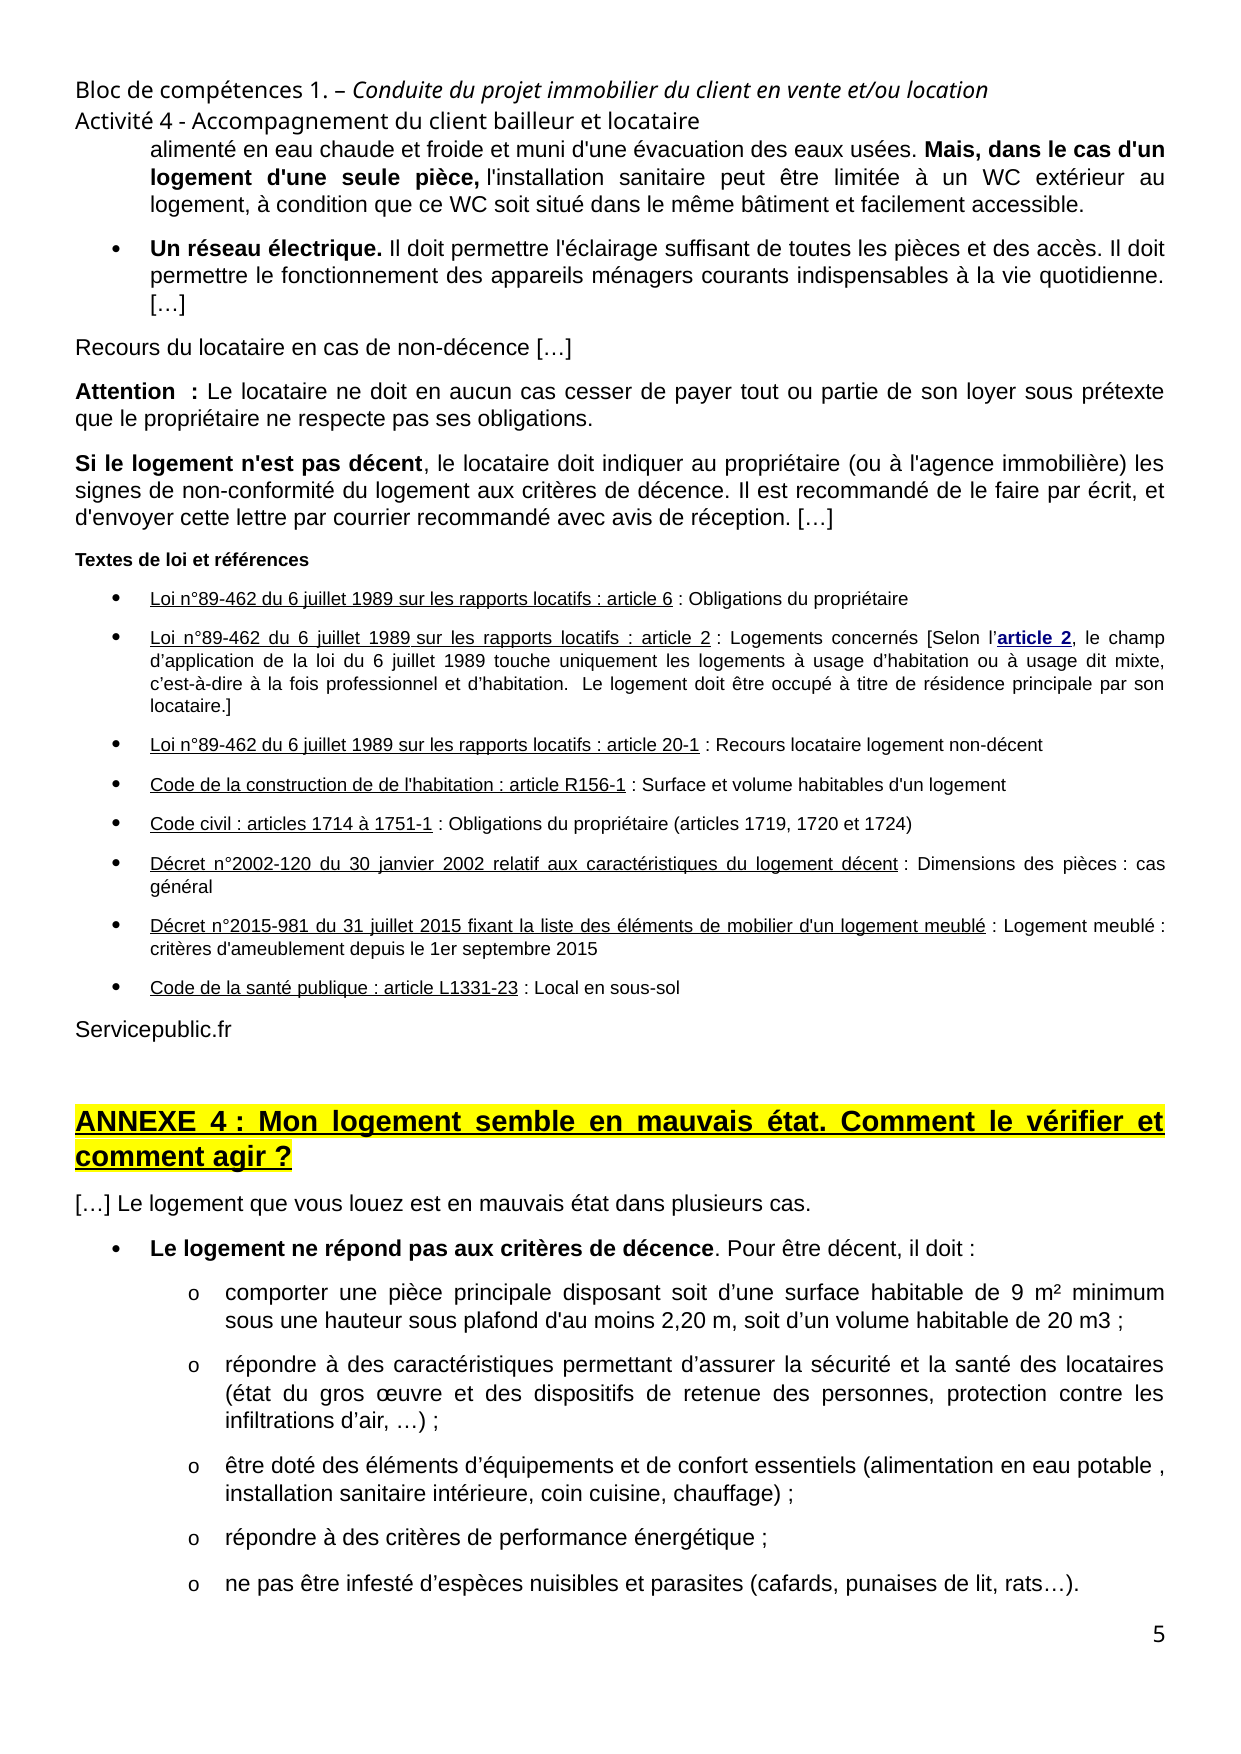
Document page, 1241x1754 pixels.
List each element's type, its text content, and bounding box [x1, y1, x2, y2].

list Code de la santé publique : article L1331-23 : Local en sous-sol [112, 976, 1165, 998]
text Recours du locataire en cas de non-décence […] [75, 334, 1165, 360]
list ne pas être infesté d’espèces nuisibles et parasites (cafards, punaises de lit, rats…). [187, 1570, 1165, 1597]
text Attention : Le locataire ne doit en aucun cas cesser de payer tout ou partie de son loyer sous prétexte que le propriétaire ne respecte pas ses obligations. [75, 378, 1165, 432]
list comporter une pièce principale disposant soit d’une surface habitable de 9 m² minimum sous une hauteur sous plafond d'au moins 2,20 m, soit d’un volume habitable de 20 m3 ; [187, 1278, 1165, 1334]
list répondre à des caractéristiques permettant d’assurer la sécurité et la santé des locataires (état du gros œuvre et des dispositifs de retenue des personnes, protection contre les infiltrations d’air, …) ; [187, 1351, 1165, 1434]
text comment agir ? [75, 1135, 1165, 1172]
list Code de la construction de de l'habitation : article R156-1 : Surface et volume habitables d'un logement [112, 773, 1165, 795]
list Loi n°89-462 du 6 juillet 1989 sur les rapports locatifs : article 2 : Logements concernés [Selon l’article 2, le champ d’application de la loi du 6 juillet 1989 touche uniquement les logements à usage d’habitation ou à usage dit mixte, c’est‑à‑dire à la fois professionnel et d’habitation. Le logement doit être occupé à titre de résidence principale par son locataire.] [112, 627, 1165, 716]
text Textes de loi et références [75, 548, 1165, 570]
text ANNEXE 4 : Mon logement semble en mauvais état. Comment le vérifier et [75, 1104, 1165, 1133]
list Code civil : articles 1714 à 1751-1 : Obligations du propriétaire (articles 1719, 1720 et 1724) [112, 813, 1165, 835]
list Loi n°89-462 du 6 juillet 1989 sur les rapports locatifs : article 6 : Obligations du propriétaire [112, 587, 1165, 609]
list Un réseau électrique. Il doit permettre l'éclairage suffisant de toutes les pièces et des accès. Il doit permettre le fonctionnement des appareils ménagers courants indispensables à la vie quotidienne. […] [112, 235, 1165, 316]
list Décret n°2002-120 du 30 janvier 2002 relatif aux caractéristiques du logement décent : Dimensions des pièces : cas général [112, 852, 1165, 897]
list répondre à des critères de performance énergétique ; [187, 1524, 1165, 1552]
list Le logement ne répond pas aux critères de décence. Pour être décent, il doit : [112, 1234, 1165, 1261]
text Servicepublic.fr [75, 1016, 1165, 1042]
list alimenté en eau chaude et froide et muni d'une évacuation des eaux usées. Mais, dans le cas d'un logement d'une seule pièce, l'installation sanitaire peut être limitée à un WC extérieur au logement, à condition que ce WC soit situé dans le même bâtiment et facilement accessible. [112, 136, 1165, 217]
list Décret n°2015-981 du 31 juillet 2015 fixant la liste des éléments de mobilier d'un logement meublé : Logement meublé : critères d'ameublement depuis le 1er septembre 2015 [112, 914, 1165, 959]
text […] Le logement que vous louez est en mauvais état dans plusieurs cas. [75, 1190, 1165, 1217]
text Si le logement n'est pas décent, le locataire doit indiquer au propriétaire (ou à l'agence immobilière) les signes de non-conformité du logement aux critères de décence. Il est recommandé de le faire par écrit, et d'envoyer cette lettre par courrier recommandé avec avis de réception. […] [75, 449, 1165, 531]
list Loi n°89-462 du 6 juillet 1989 sur les rapports locatifs : article 20-1 : Recours locataire logement non-décent [112, 734, 1165, 756]
list être doté des éléments d’équipements et de confort essentiels (alimentation en eau potable , installation sanitaire intérieure, coin cuisine, chauffage) ; [187, 1452, 1165, 1507]
